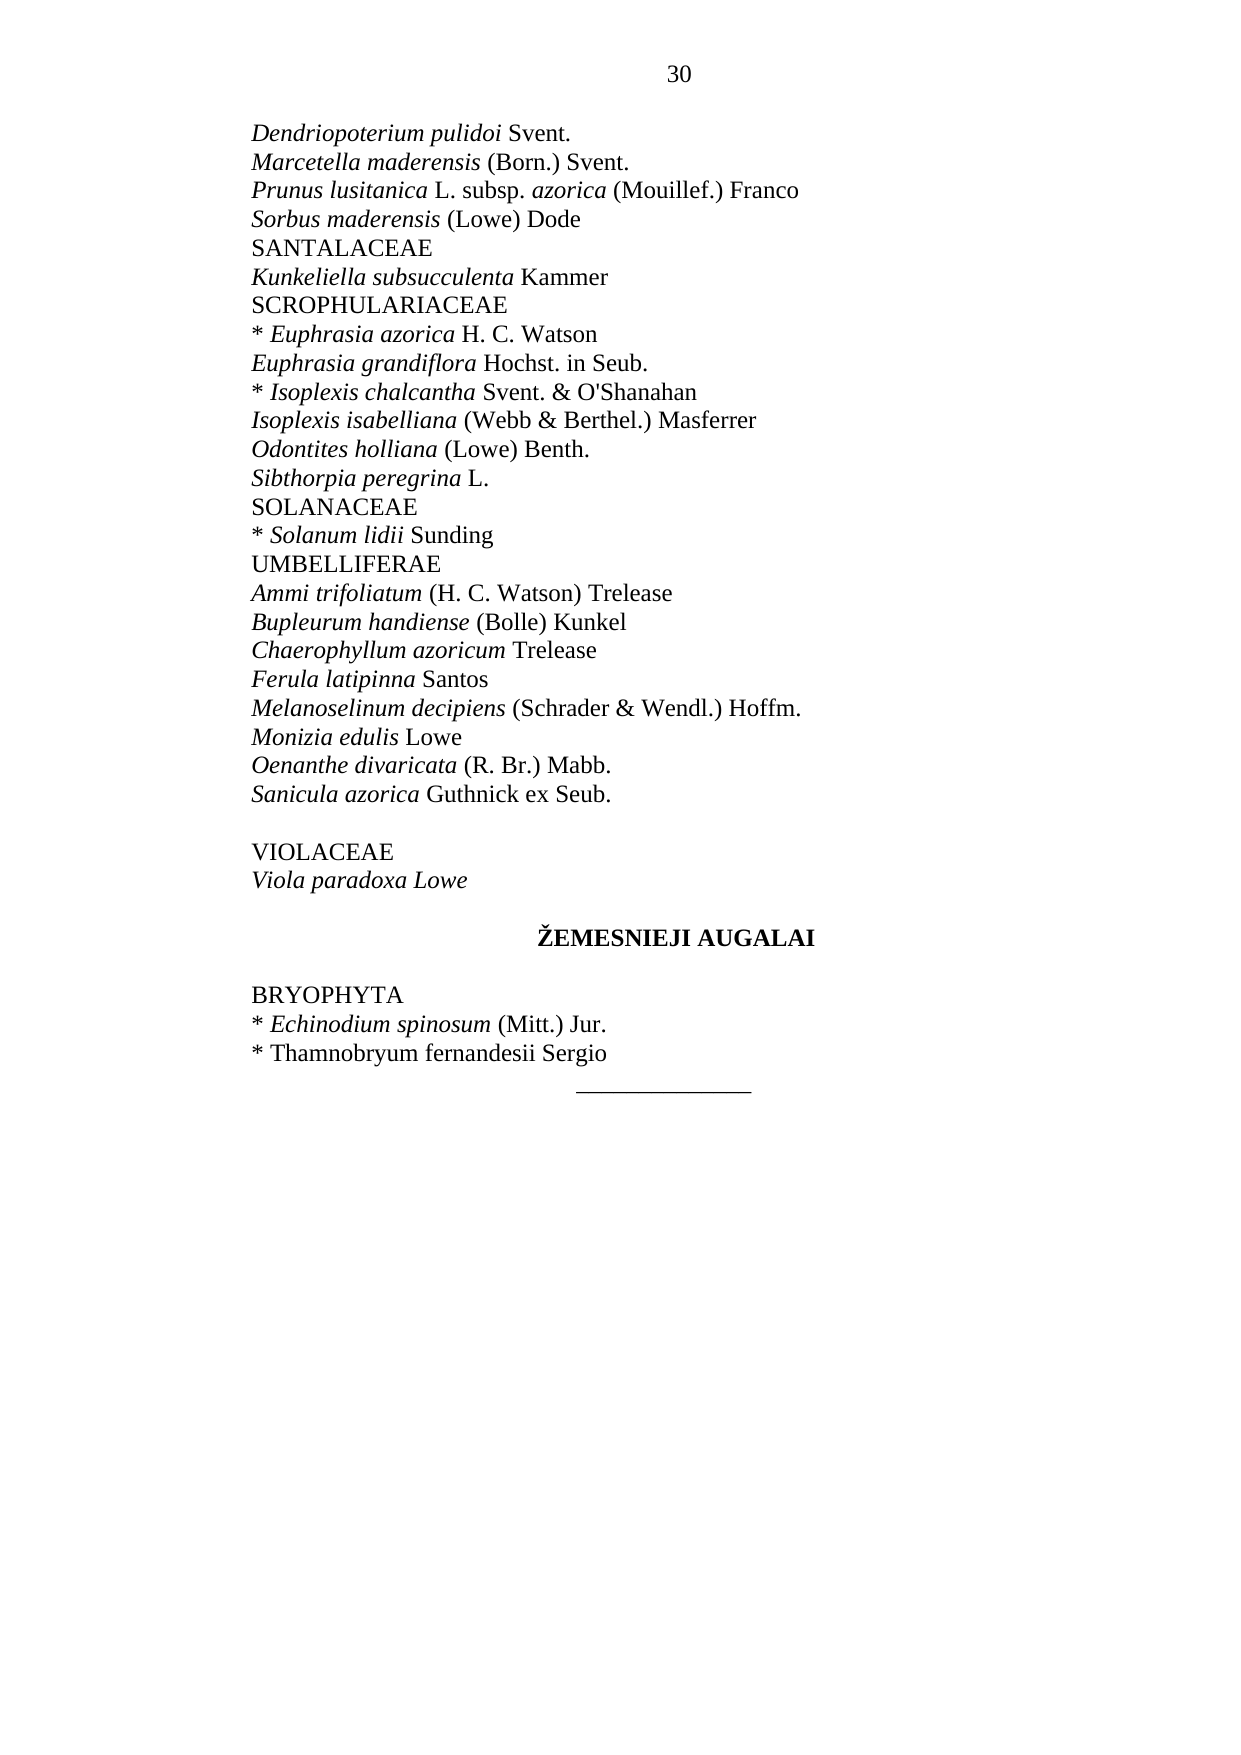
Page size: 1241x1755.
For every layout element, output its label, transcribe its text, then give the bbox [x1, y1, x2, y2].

text BRYOPHYTA [177, 981, 1181, 1009]
text VIOLACEAE [177, 837, 1181, 866]
text * Echinodium spinosum (Mitt.) Jur. [177, 1009, 1181, 1038]
text Bupleurum handiense (Bolle) Kunkel [177, 607, 1181, 636]
text Odontites holliana (Lowe) Benth. [177, 434, 1181, 463]
text SOLANACEAE [177, 492, 1181, 521]
text * Thamnobryum fernandesii Sergio [177, 1038, 1181, 1067]
text Prunus lusitanica L. subsp. azorica (Mouillef.) Franco [177, 176, 1181, 204]
text Ammi trifoliatum (H. C. Watson) Trelease [177, 578, 1181, 607]
text SANTALACEAE [177, 233, 1181, 262]
text Melanoselinum decipiens (Schrader & Wendl.) Hoffm. [177, 693, 1181, 722]
text Sanicula azorica Guthnick ex Seub. [177, 779, 1181, 808]
text * Euphrasia azorica H. C. Watson [177, 319, 1181, 348]
text * Solanum lidii Sunding [177, 521, 1181, 549]
text UMBELLIFERAE [177, 549, 1181, 578]
text Dendriopoterium pulidoi Svent. [177, 118, 1181, 147]
text Oenanthe divaricata (R. Br.) Mabb. [177, 751, 1181, 779]
text Euphrasia grandiflora Hochst. in Seub. [177, 348, 1181, 377]
text Sibthorpia peregrina L. [177, 463, 1181, 492]
text Viola paradoxa Lowe [177, 866, 1181, 894]
text SCROPHULARIACEAE [177, 291, 1181, 319]
text ______________ [177, 1067, 1181, 1096]
text Ferula latipinna Santos [177, 664, 1181, 693]
text * Isoplexis chalcantha Svent. & O'Shanahan [177, 377, 1181, 406]
text Monizia edulis Lowe [177, 722, 1181, 751]
text Isoplexis isabelliana (Webb & Berthel.) Masferrer [177, 406, 1181, 434]
text Kunkeliella subsucculenta Kammer [177, 262, 1181, 291]
text Sorbus maderensis (Lowe) Dode [177, 204, 1181, 233]
text Chaerophyllum azoricum Trelease [177, 636, 1181, 664]
text ŽEMESNIEJI AUGALAI [177, 923, 1181, 952]
text Marcetella maderensis (Born.) Svent. [177, 147, 1181, 176]
